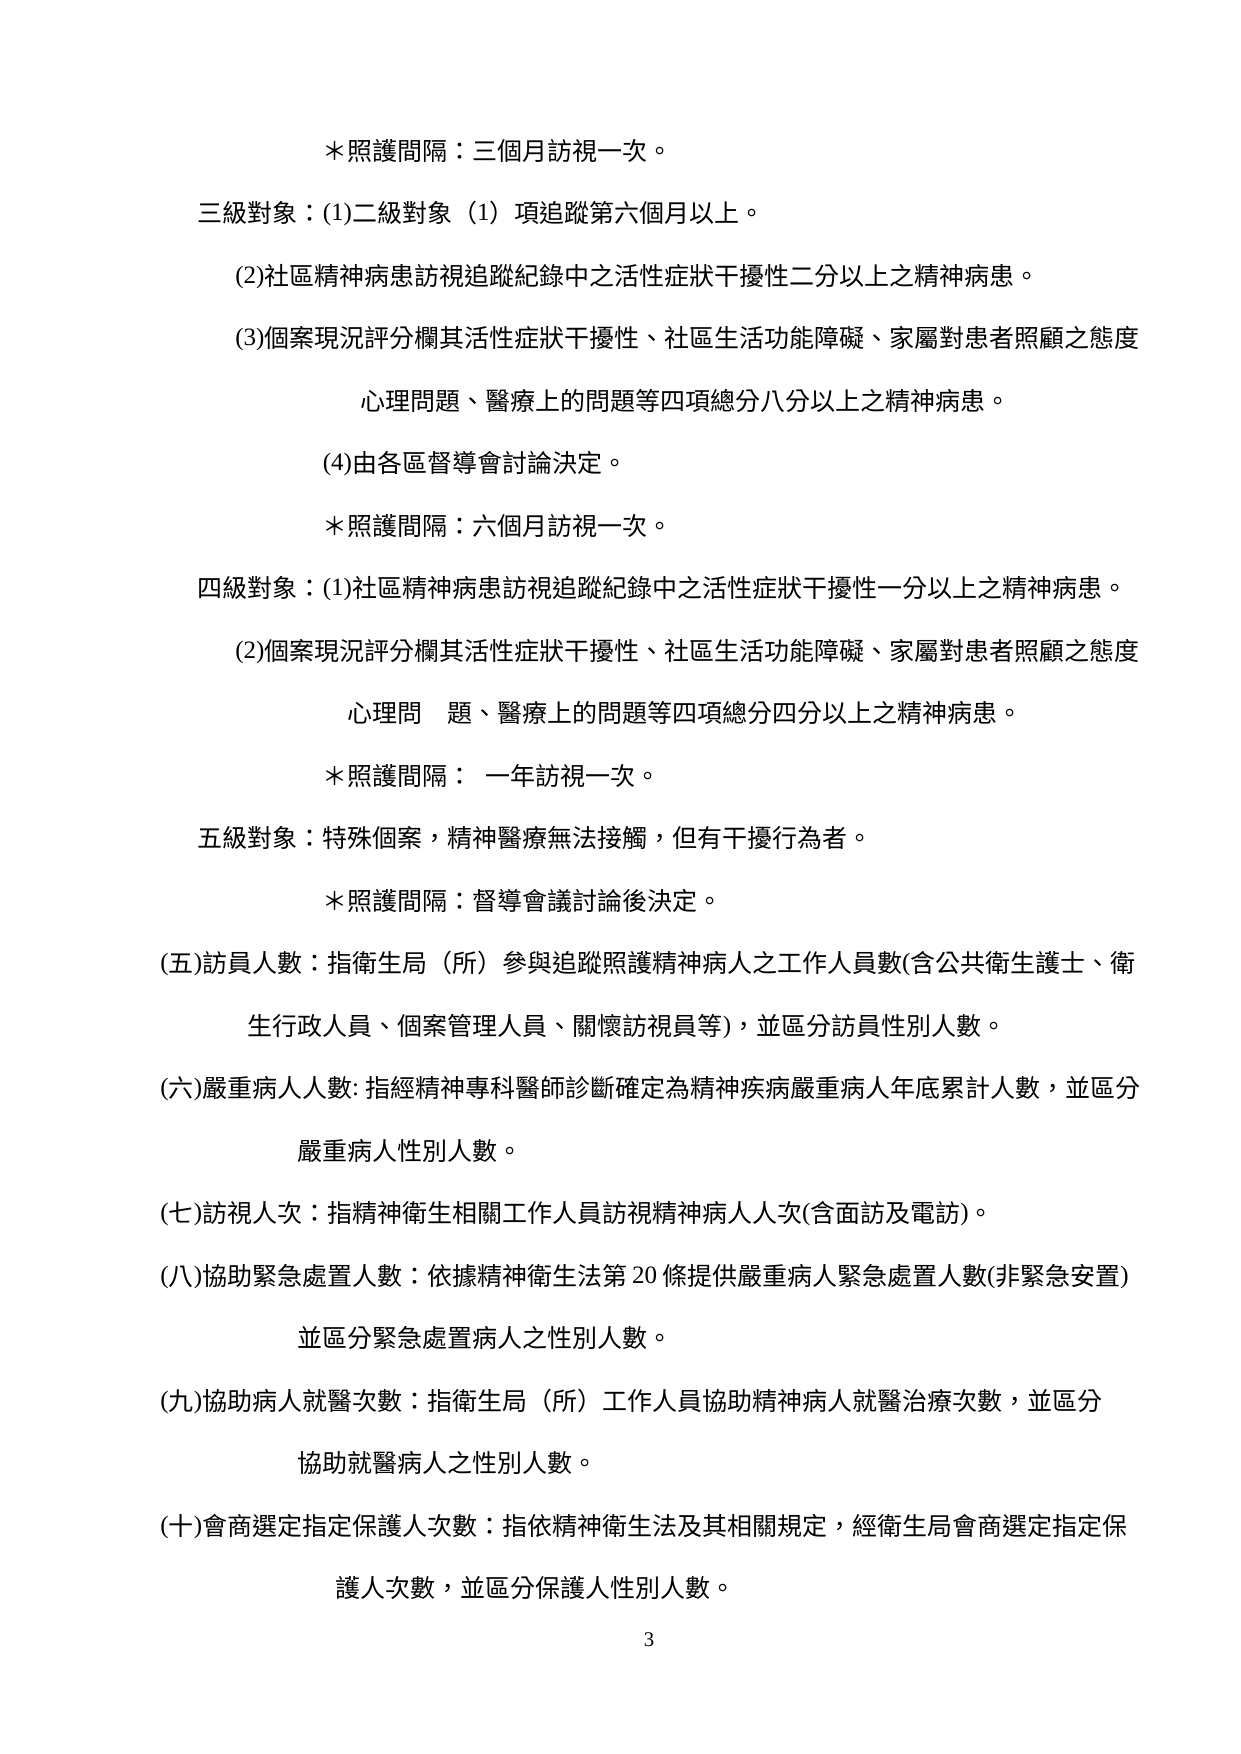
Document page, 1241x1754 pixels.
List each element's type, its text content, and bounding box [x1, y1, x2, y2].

text (4)由各區督導會討論決定。 [148, 420, 1150, 483]
text ＊照護間隔：督導會議討論後決定。 [148, 858, 1150, 920]
text 三級對象：(1)二級對象（1）項追蹤第六個月以上。 [148, 170, 1150, 233]
text 並區分緊急處置病人之性別人數。 [148, 1295, 1150, 1358]
text (五)訪員人數：指衛生局（所）參與追蹤照護精神病人之工作人員數(含公共衛生護士、衛 [148, 920, 1150, 983]
text (2)社區精神病患訪視追蹤紀錄中之活性症狀干擾性二分以上之精神病患。 [148, 233, 1150, 295]
text ＊照護間隔： 一年訪視一次。 [148, 733, 1150, 795]
text (七)訪視人次：指精神衛生相關工作人員訪視精神病人人次(含面訪及電訪)。 [148, 1170, 1150, 1233]
text 四級對象：(1)社區精神病患訪視追蹤紀錄中之活性症狀干擾性一分以上之精神病患。 [148, 545, 1150, 608]
text (九)協助病人就醫次數：指衛生局（所）工作人員協助精神病人就醫治療次數，並區分 [148, 1358, 1150, 1420]
text ＊照護間隔：六個月訪視一次。 [148, 483, 1150, 545]
text (十)會商選定指定保護人次數：指依精神衛生法及其相關規定，經衛生局會商選定指定保 [148, 1483, 1150, 1545]
text (2)個案現況評分欄其活性症狀干擾性、社區生活功能障礙、家屬對患者照顧之態度心理問 題、醫療上的問題等四項總分四分以上之精神病患。 [148, 608, 1150, 733]
text 五級對象：特殊個案，精神醫療無法接觸，但有干擾行為者。 [148, 795, 1150, 858]
text 嚴重病人性別人數。 [148, 1108, 1150, 1170]
text 生行政人員、個案管理人員、關懷訪視員等)，並區分訪員性別人數。 [148, 983, 1150, 1045]
text 協助就醫病人之性別人數。 [148, 1420, 1150, 1483]
text (八)協助緊急處置人數：依據精神衛生法第20條提供嚴重病人緊急處置人數(非緊急安置) [148, 1233, 1150, 1295]
text (六)嚴重病人人數: 指經精神專科醫師診斷確定為精神疾病嚴重病人年底累計人數，並區分 [148, 1045, 1150, 1108]
text 護人次數，並區分保護人性別人數。 [148, 1545, 1150, 1608]
text (3)個案現況評分欄其活性症狀干擾性、社區生活功能障礙、家屬對患者照顧之態度心理問題、醫療上的問題等四項總分八分以上之精神病患。 [148, 295, 1150, 420]
text ＊照護間隔：三個月訪視一次。 [148, 108, 1150, 170]
